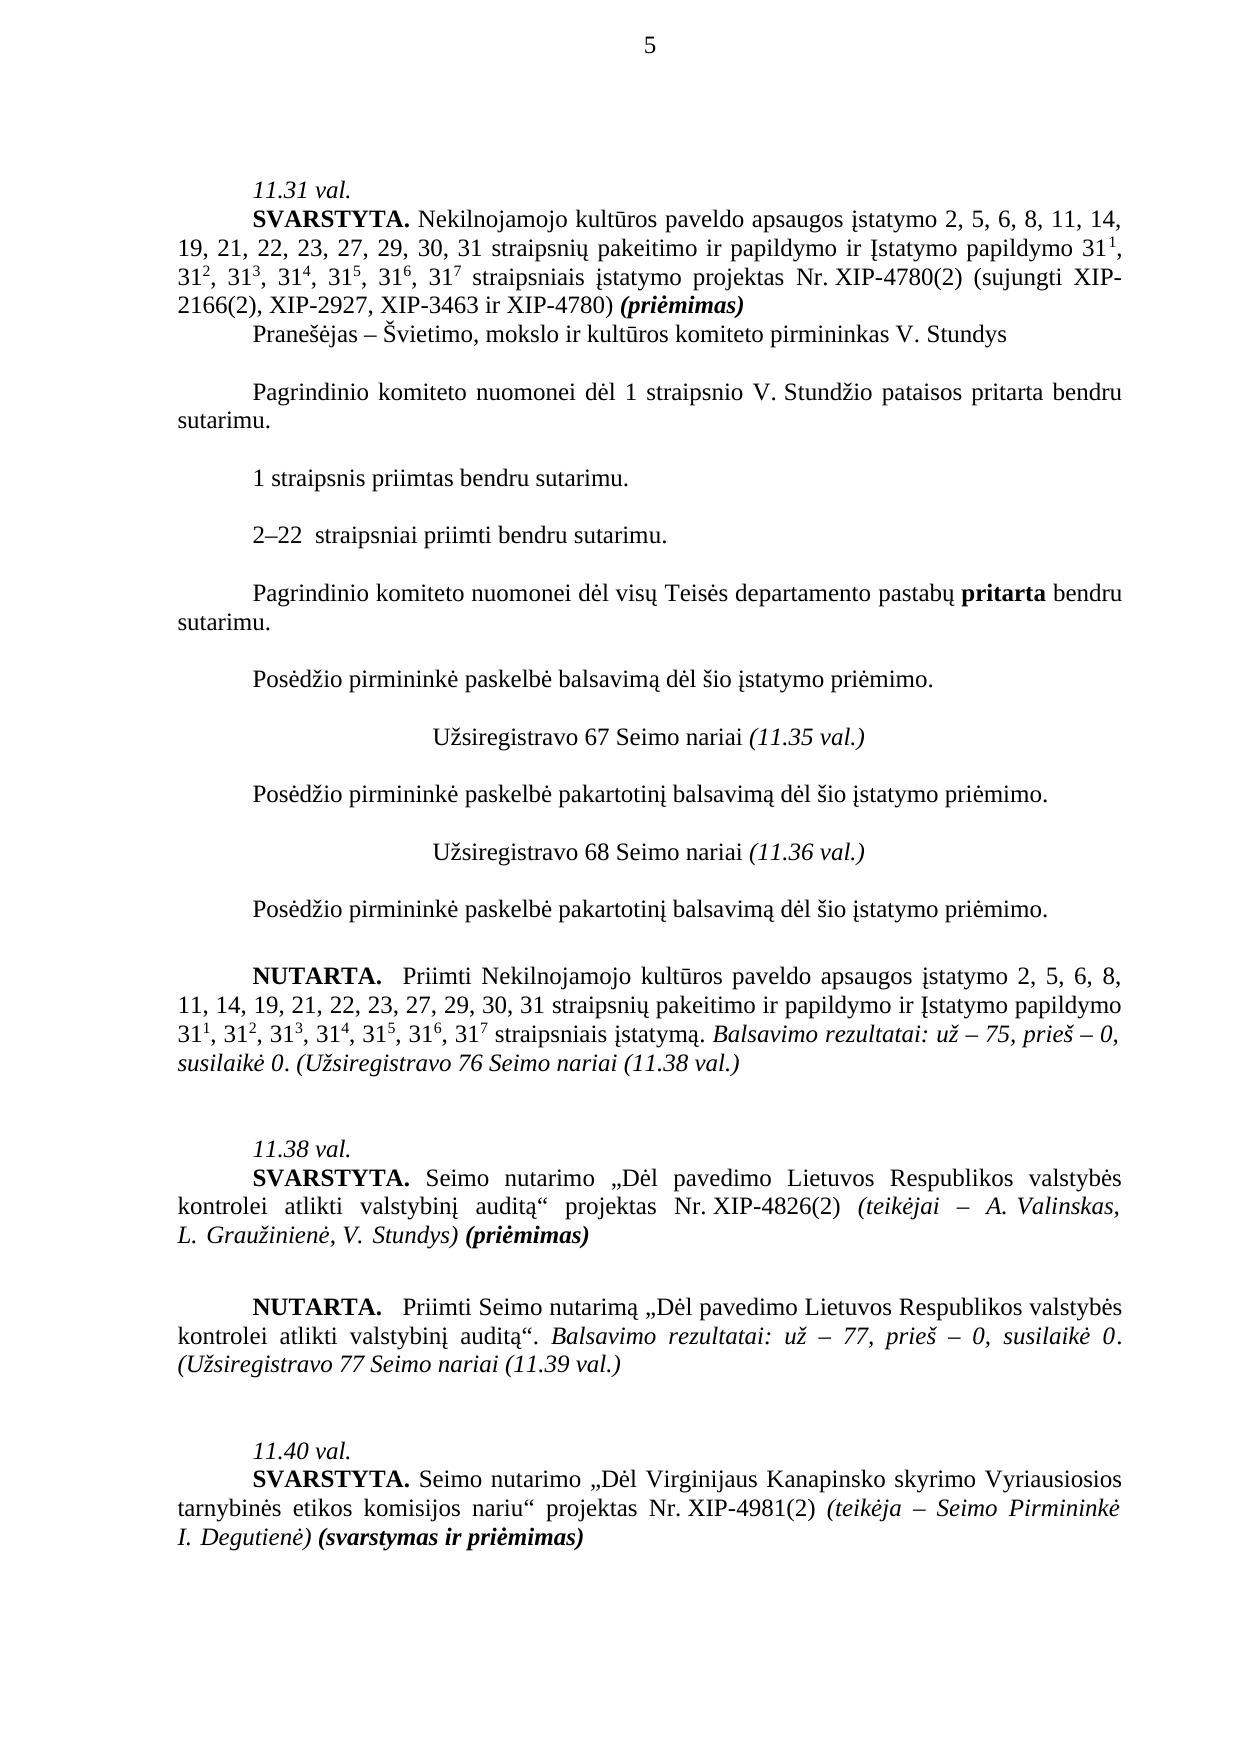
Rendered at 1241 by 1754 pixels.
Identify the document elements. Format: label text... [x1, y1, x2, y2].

text Pagrindinio komiteto nuomonei dėl 1 straipsnio V. Stundžio pataisos pritarta bendru sutarimu. [177, 377, 1122, 434]
text Užsiregistravo 67 Seimo nariai (11.35 val.) [177, 722, 1122, 751]
text 11.31 val. [177, 176, 1122, 204]
text NUTARTA. Priimti Nekilnojamojo kultūros paveldo apsaugos įstatymo 2, 5, 6, 8, 11, 14, 19, 21, 22, 23, 27, 29, 30, 31 straipsnių pakeitimo ir papildymo ir Įstatymo papildymo 311, 312, 313, 314, 315, 316, 317 straipsniais įstatymą. Balsavimo rezultatai: už – 75, prieš – 0, susilaikė 0. (Užsiregistravo 76 Seimo nariai (11.38 val.) [177, 961, 1122, 1076]
text NUTARTA. Priimti Seimo nutarimą „Dėl pavedimo Lietuvos Respublikos valstybės kontrolei atlikti valstybinį auditą“. Balsavimo rezultatai: už – 77, prieš – 0, susilaikė 0. (Užsiregistravo 77 Seimo nariai (11.39 val.) [177, 1292, 1122, 1378]
text SVARSTYTA. Seimo nutarimo „Dėl Virginijaus Kanapinsko skyrimo Vyriausiosios tarnybinės etikos komisijos nariu“ projektas Nr. XIP-4981(2) (teikėja – Seimo Pirmininkė I. Degutienė) (svarstymas ir priėmimas) [177, 1464, 1122, 1551]
text Posėdžio pirmininkė paskelbė pakartotinį balsavimą dėl šio įstatymo priėmimo. [177, 779, 1122, 808]
text 2–22 straipsniai priimti bendru sutarimu. [177, 521, 1122, 549]
text SVARSTYTA. Nekilnojamojo kultūros paveldo apsaugos įstatymo 2, 5, 6, 8, 11, 14, 19, 21, 22, 23, 27, 29, 30, 31 straipsnių pakeitimo ir papildymo ir Įstatymo papildymo 311, 312, 313, 314, 315, 316, 317 straipsniais įstatymo projektas Nr. XIP-4780(2) (sujungti XIP-2166(2), XIP-2927, XIP-3463 ir XIP-4780) (priėmimas) [177, 204, 1122, 319]
text Posėdžio pirmininkė paskelbė pakartotinį balsavimą dėl šio įstatymo priėmimo. [177, 894, 1122, 923]
text 11.38 val. [177, 1134, 1122, 1163]
text 1 straipsnis priimtas bendru sutarimu. [177, 463, 1122, 492]
text SVARSTYTA. Seimo nutarimo „Dėl pavedimo Lietuvos Respublikos valstybės kontrolei atlikti valstybinį auditą“ projektas Nr. XIP-4826(2) (teikėjai – A. Valinskas, L. Graužinienė, V. Stundys) (priėmimas) [177, 1163, 1122, 1249]
text Užsiregistravo 68 Seimo nariai (11.36 val.) [177, 837, 1122, 866]
text 11.40 val. [177, 1436, 1122, 1464]
text Posėdžio pirmininkė paskelbė balsavimą dėl šio įstatymo priėmimo. [177, 664, 1122, 693]
text Pranešėjas – Švietimo, mokslo ir kultūros komiteto pirmininkas V. Stundys [177, 319, 1122, 348]
text Pagrindinio komiteto nuomonei dėl visų Teisės departamento pastabų pritarta bendru sutarimu. [177, 578, 1122, 636]
